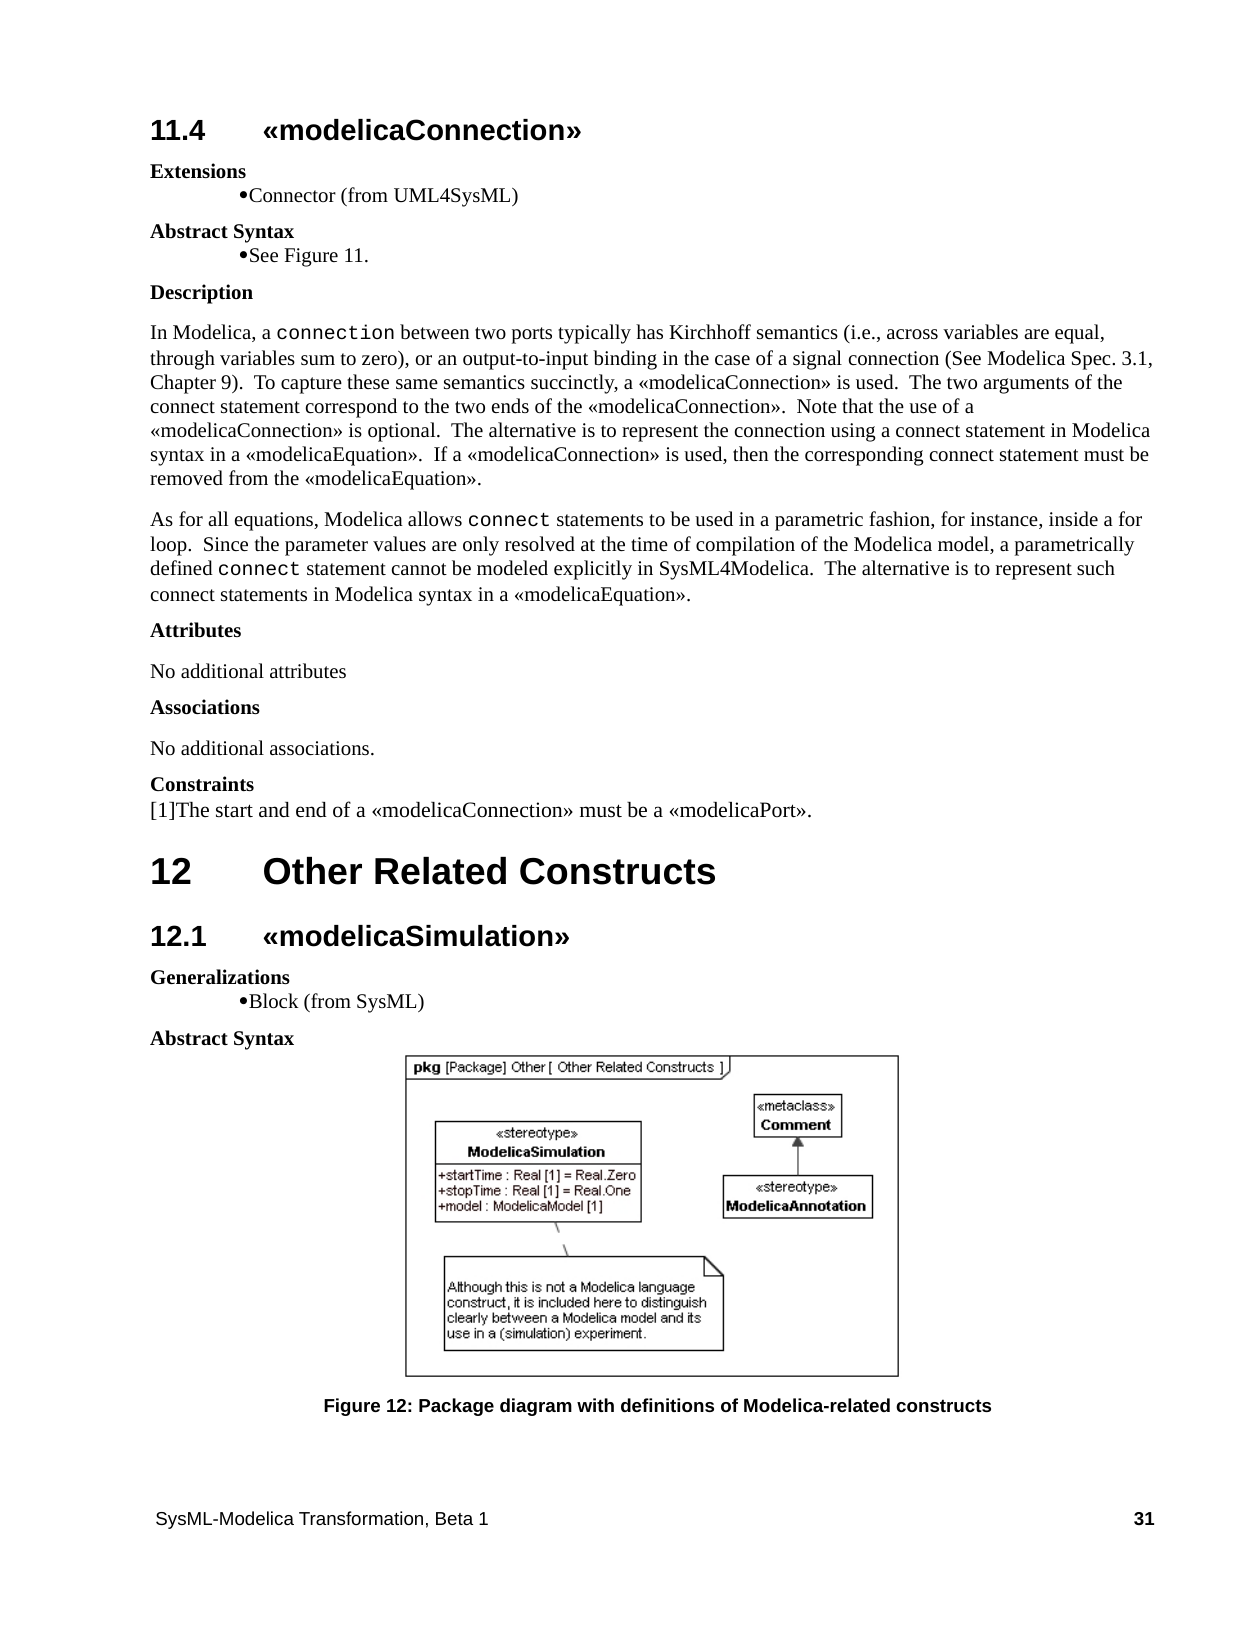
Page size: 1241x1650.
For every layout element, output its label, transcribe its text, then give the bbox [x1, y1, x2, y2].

subtitle «modelicaConnection» [150, 112, 1166, 146]
subtitle Constraints [150, 772, 1166, 796]
subtitle «modelicaSimulation» [150, 919, 1166, 952]
list Block (from SysML) [240, 989, 1166, 1013]
list The start and end of a «modelicaConnection» must be a «modelicaPort». [150, 796, 1166, 823]
text No additional attributes [150, 658, 1166, 683]
text Figure 12: Package diagram with definitions of Modelica-related constructs [150, 1394, 1166, 1416]
subtitle Abstract Syntax [150, 1026, 1166, 1050]
list In Modelica, a connection between two ports typically has Kirchhoff semantics (i.e., across variables are equal, through variables sum to zero), or an output-to-input binding in the case of a signal connection (See Modelica Spec. 3.1, Chapter 9). To capture these same semantics succinctly, a «modelicaConnection» is used. The two arguments of the connect statement correspond to the two ends of the «modelicaConnection». Note that the use of a «modelicaConnection» is optional. The alternative is to represent the connection using a connect statement in Modelica syntax in a «modelicaEquation». If a «modelicaConnection» is used, then the corresponding connect statement must be removed from the «modelicaEquation». [150, 320, 1166, 490]
list Connector (from UML4SysML) [240, 183, 1166, 207]
list See Figure 11. [240, 243, 1166, 267]
picture [399, 1049, 917, 1395]
subtitle Attributes [150, 618, 1166, 642]
subtitle Associations [150, 695, 1166, 719]
text No additional associations. [150, 736, 1166, 760]
list As for all equations, Modelica allows connect statements to be used in a parametric fashion, for instance, inside a for loop. Since the parameter values are only resolved at the time of compilation of the Modelica model, a parametrically defined connect statement cannot be modeled explicitly in SysML4Modelica. The alternative is to represent such connect statements in Modelica syntax in a «modelicaEquation». [150, 507, 1166, 606]
subtitle Extensions [150, 158, 1166, 183]
subtitle Other Related Constructs [150, 849, 1166, 892]
subtitle Generalizations [150, 965, 1166, 989]
subtitle Description [150, 280, 1166, 304]
subtitle Abstract Syntax [150, 219, 1166, 243]
